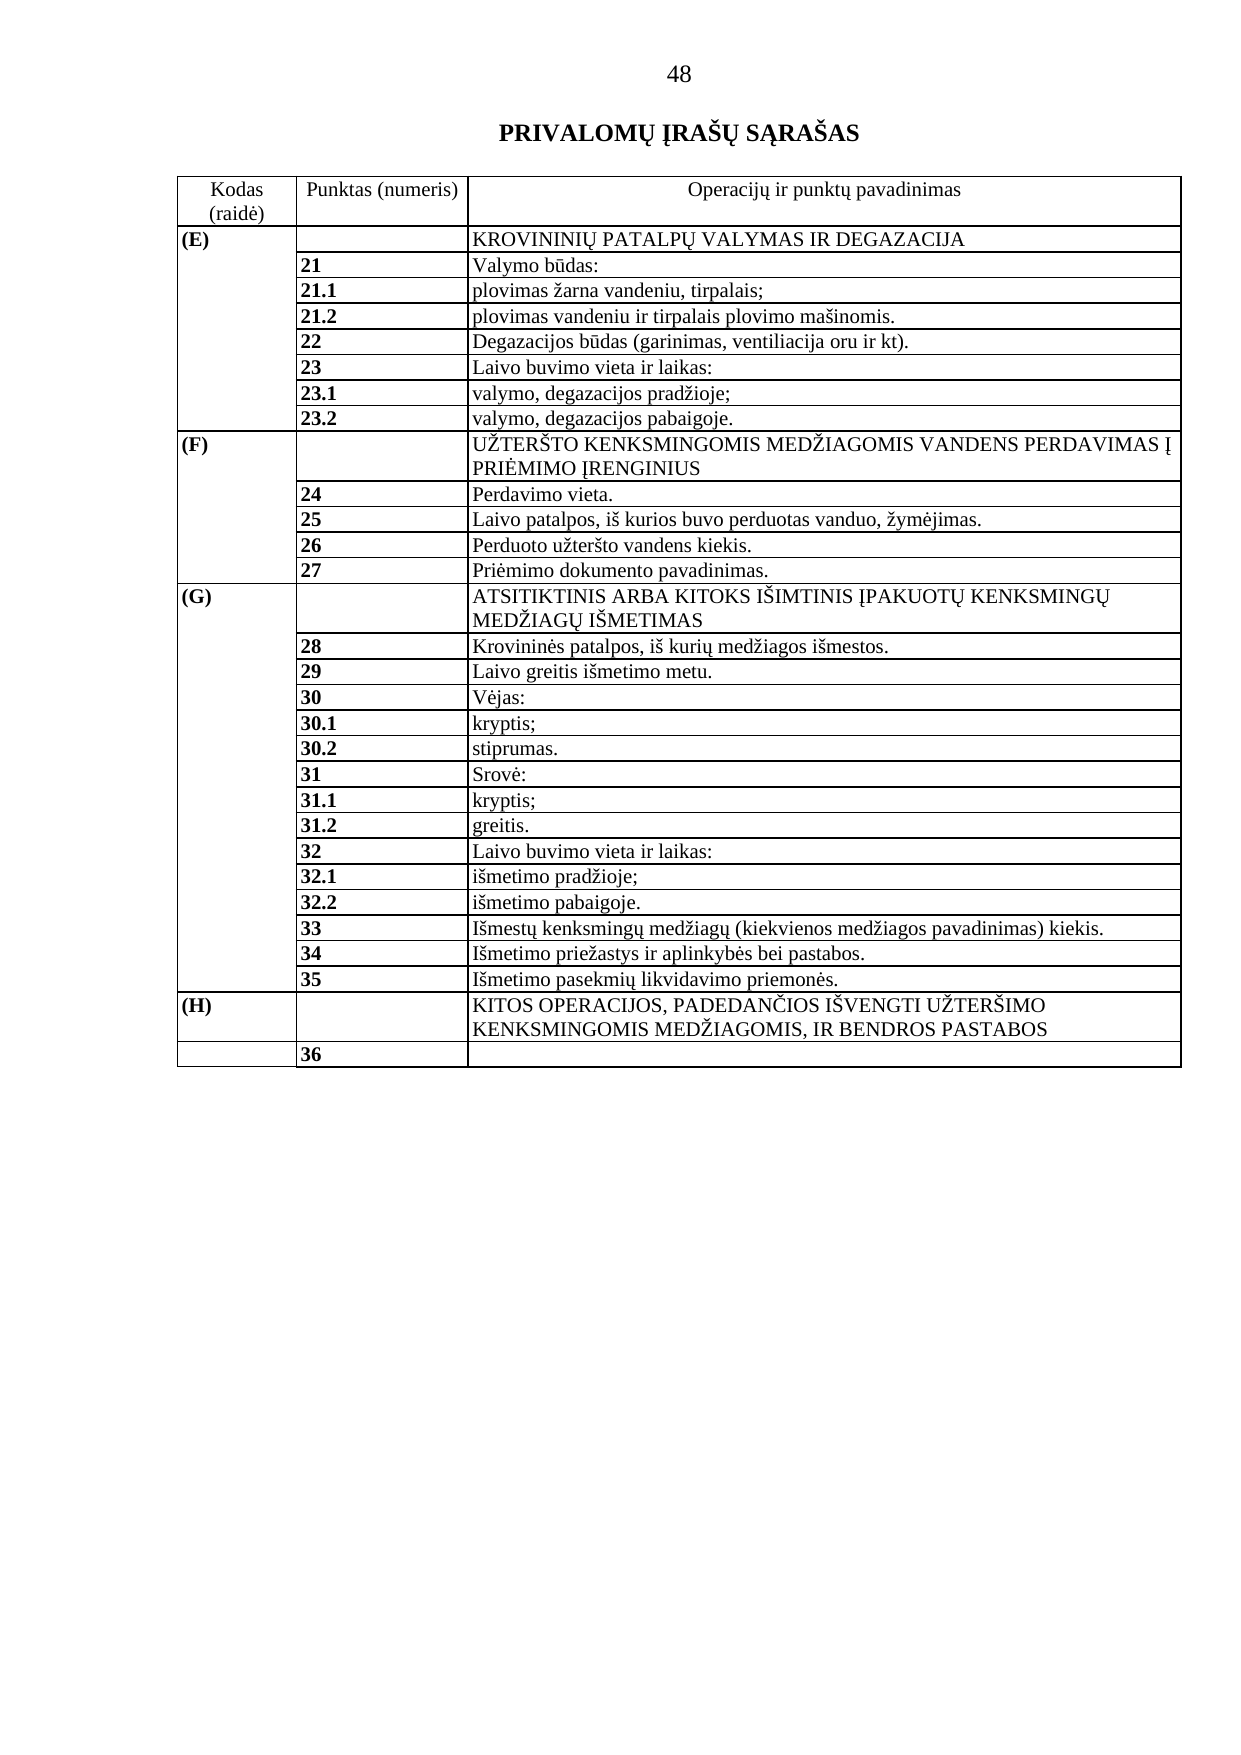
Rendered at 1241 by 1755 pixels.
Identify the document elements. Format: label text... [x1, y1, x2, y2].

table_cell (E) [178, 227, 296, 430]
text PRIVALOMŲ ĮRAŠŲ SĄRAŠAS [177, 118, 1181, 147]
table_cell [292, 1042, 296, 1066]
table_cell (H) [178, 993, 296, 1041]
table_cell (F) [178, 432, 296, 582]
table_header Punktas (numeris) [297, 177, 467, 225]
table_cell [297, 993, 467, 1041]
table_cell [297, 432, 467, 480]
table_cell [297, 584, 467, 632]
table_cell (G) [178, 584, 296, 991]
table_header Operacijų ir punktų pavadinimas [469, 177, 1180, 225]
